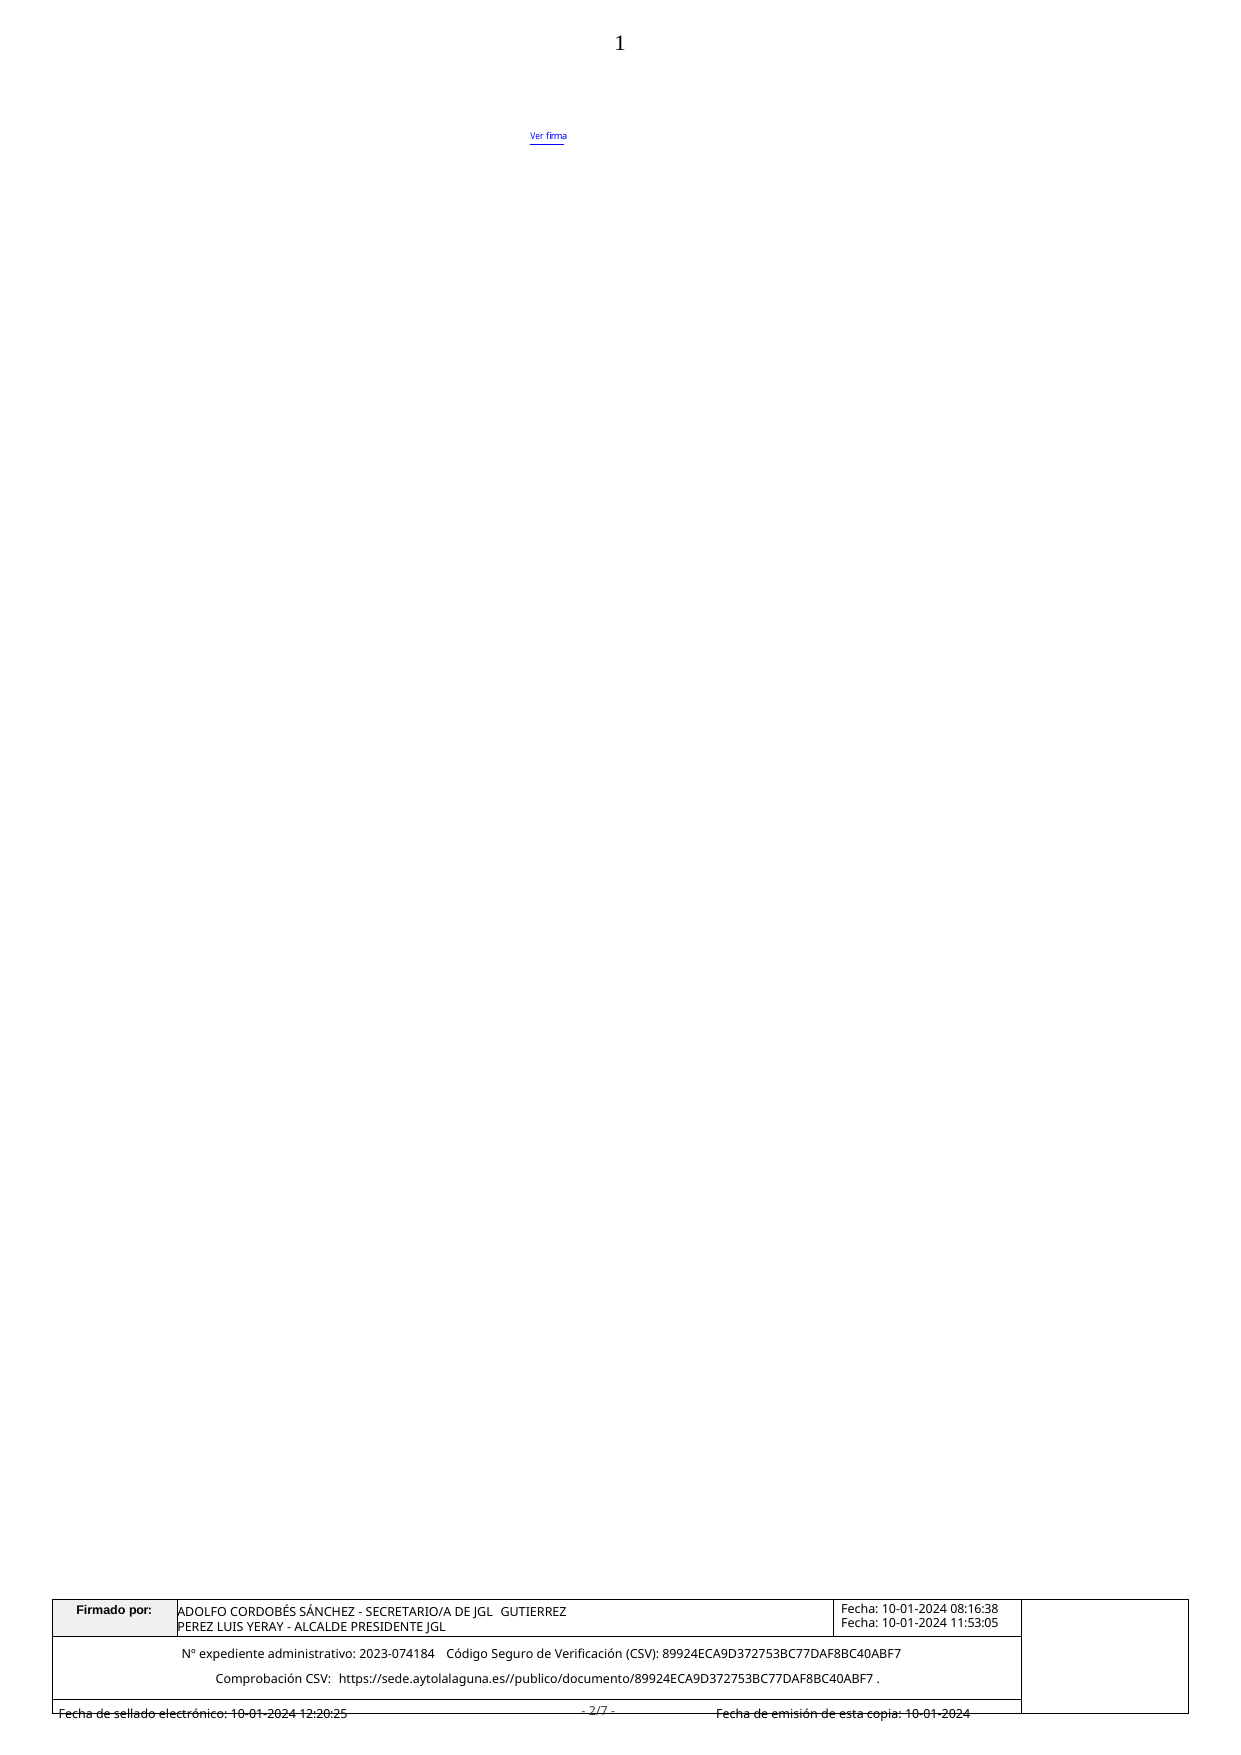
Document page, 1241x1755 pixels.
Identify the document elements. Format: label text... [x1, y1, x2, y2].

text 1 [44, 30, 1196, 55]
